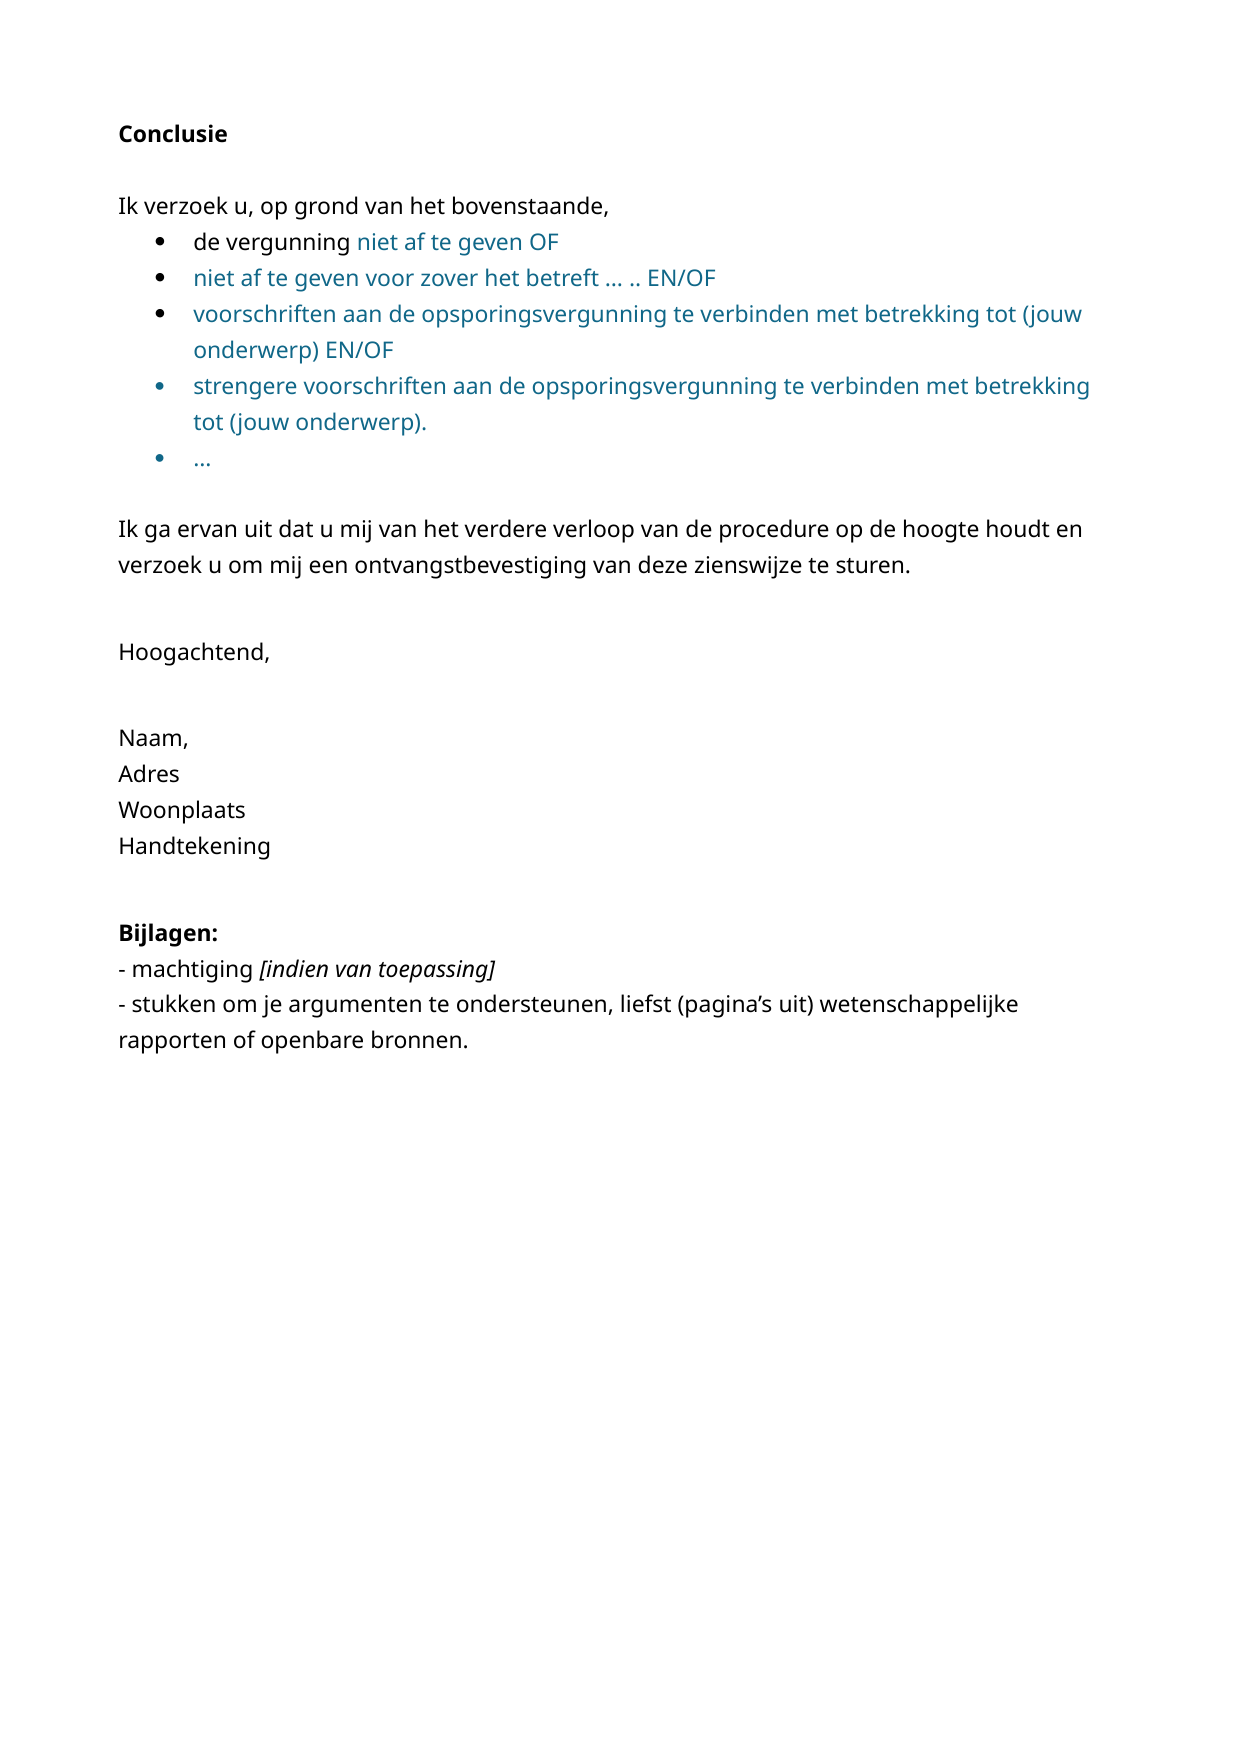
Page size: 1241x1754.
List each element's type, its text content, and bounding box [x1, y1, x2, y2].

list … [156, 442, 1122, 473]
list voorschriften aan de opsporingsvergunning te verbinden met betrekking tot (jouw onderwerp) EN/OF [156, 298, 1122, 365]
list niet af te geven voor zover het betreft … .. EN/OF [156, 262, 1122, 293]
text Bijlagen: [118, 917, 1122, 948]
text Woonplaats [118, 794, 1122, 825]
text - stukken om je argumenten te ondersteunen, liefst (pagina’s uit) wetenschappelijke rapporten of openbare bronnen. [118, 988, 1122, 1056]
text Adres [118, 758, 1122, 789]
text Conclusie [118, 118, 1122, 149]
text Ik ga ervan uit dat u mij van het verdere verloop van de procedure op de hoogte houdt en verzoek u om mij een ontvangstbevestiging van deze zienswijze te sturen. [118, 513, 1122, 581]
text Hoogachtend, [118, 636, 1122, 667]
list de vergunning niet af te geven OF [156, 226, 1122, 257]
list strengere voorschriften aan de opsporingsvergunning te verbinden met betrekking tot (jouw onderwerp). [156, 370, 1122, 437]
text - machtiging [indien van toepassing] [118, 952, 1122, 984]
text Handtekening [118, 830, 1122, 861]
text Ik verzoek u, op grond van het bovenstaande, [118, 190, 1122, 221]
text Naam, [118, 722, 1122, 753]
